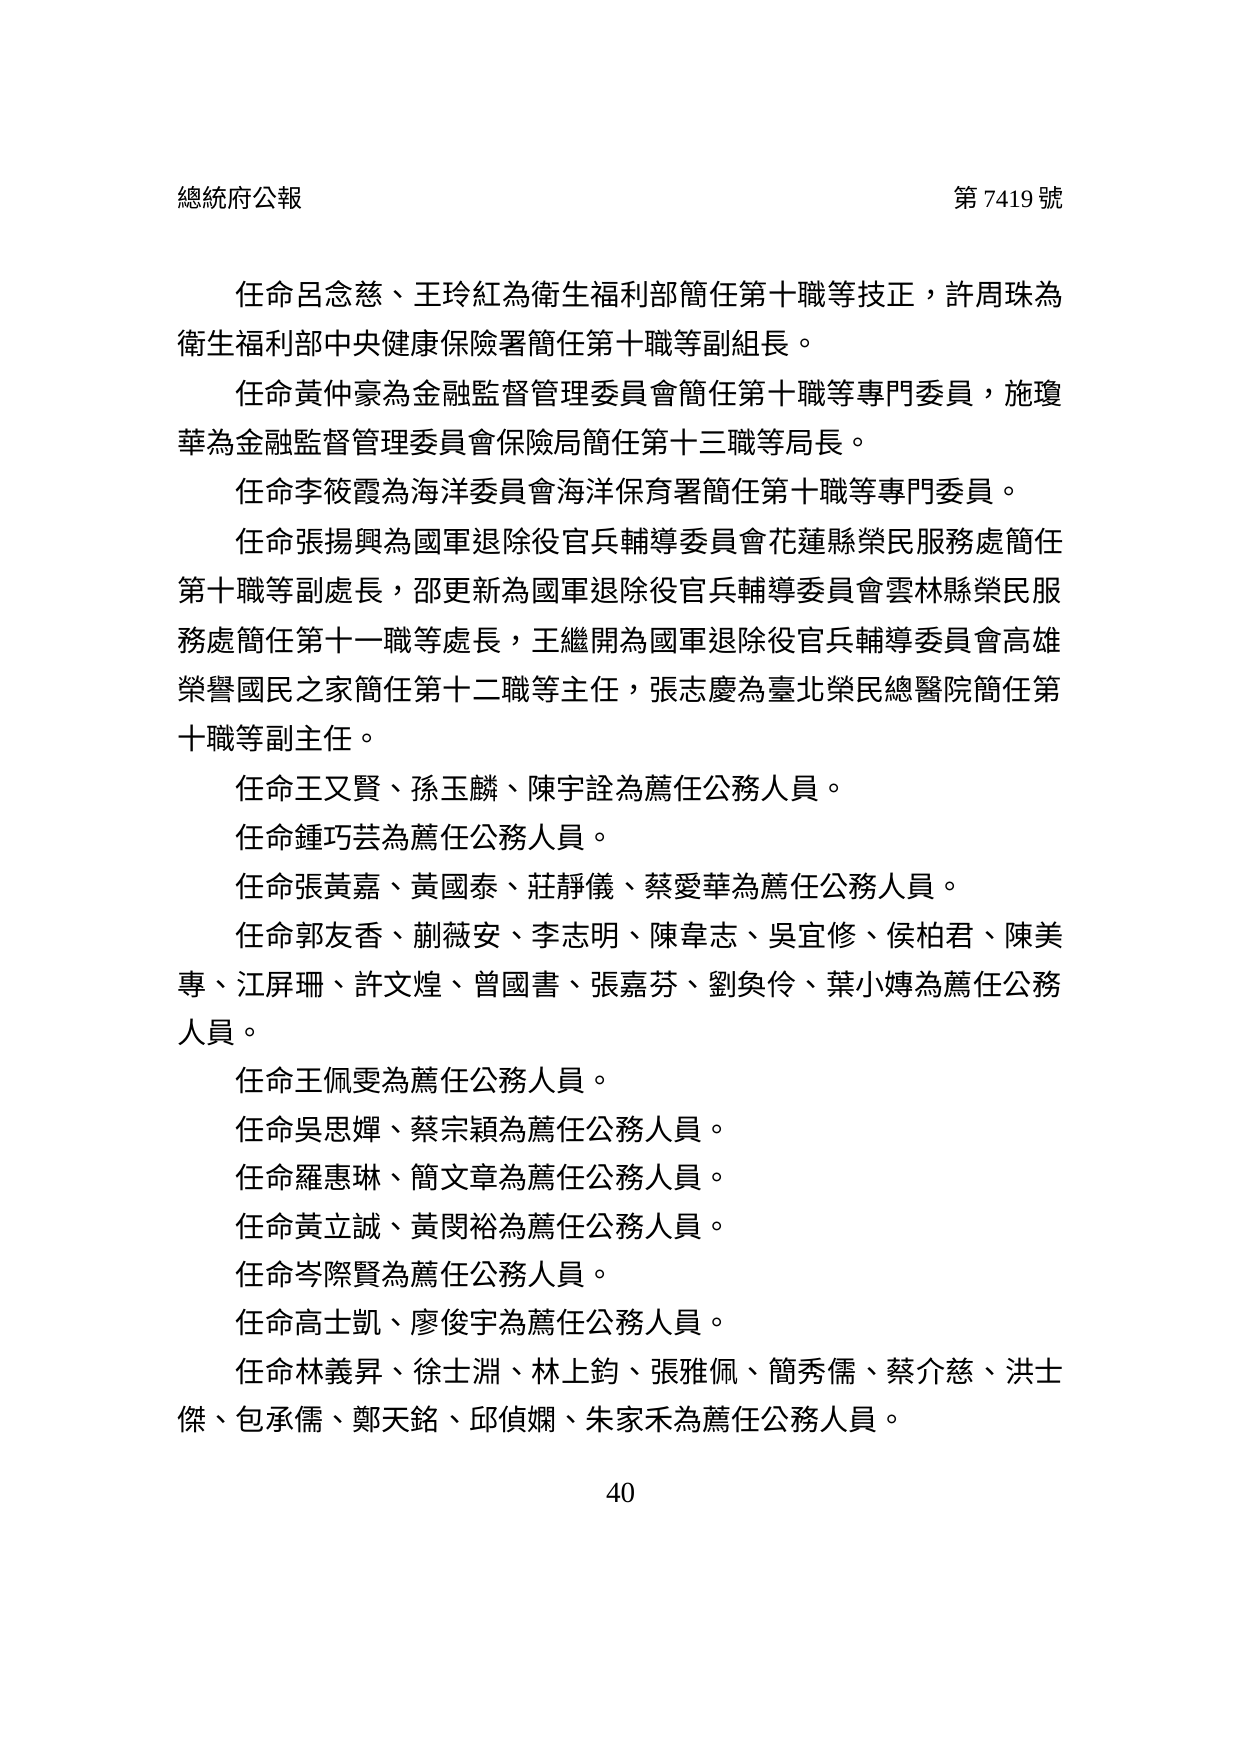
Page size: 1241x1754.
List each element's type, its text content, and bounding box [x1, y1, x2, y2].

text 任命呂念慈、王玲紅為衛生福利部簡任第十職等技正，許周珠為衛生福利部中央健康保險署簡任第十職等副組長。 [177, 266, 1063, 364]
text 任命郭友香、蒯薇安、李志明、陳韋志、吳宜修、侯柏君、陳美專、江屏珊、許文煌、曾國書、張嘉芬、劉奐伶、葉小嫥為薦任公務人員。 [177, 908, 1063, 1053]
text 任命岑際賢為薦任公務人員。 [177, 1247, 1063, 1295]
text 任命王又賢、孫玉麟、陳宇詮為薦任公務人員。 [177, 759, 1063, 809]
text 任命鍾巧芸為薦任公務人員。 [177, 809, 1063, 858]
text 任命李筱霞為海洋委員會海洋保育署簡任第十職等專門委員。 [177, 463, 1063, 513]
text 任命林義昇、徐士淵、林上鈞、張雅佩、簡秀儒、蔡介慈、洪士傑、包承儒、鄭天銘、邱偵嫻、朱家禾為薦任公務人員。 [177, 1344, 1063, 1441]
text 任命黃立誠、黃閔裕為薦任公務人員。 [177, 1198, 1063, 1247]
text 任命張揚興為國軍退除役官兵輔導委員會花蓮縣榮民服務處簡任第十職等副處長，邵更新為國軍退除役官兵輔導委員會雲林縣榮民服務處簡任第十一職等處長，王繼開為國軍退除役官兵輔導委員會高雄榮譽國民之家簡任第十二職等主任，張志慶為臺北榮民總醫院簡任第十職等副主任。 [177, 513, 1063, 759]
text 任命王佩雯為薦任公務人員。 [177, 1053, 1063, 1101]
text 任命吳思嬋、蔡宗穎為薦任公務人員。 [177, 1101, 1063, 1150]
text 任命羅惠琳、簡文章為薦任公務人員。 [177, 1150, 1063, 1198]
text 任命張黃嘉、黃國泰、莊靜儀、蔡愛華為薦任公務人員。 [177, 858, 1063, 908]
text 任命黃仲豪為金融監督管理委員會簡任第十職等專門委員，施瓊華為金融監督管理委員會保險局簡任第十三職等局長。 [177, 364, 1063, 463]
text 任命高士凱、廖俊宇為薦任公務人員。 [177, 1295, 1063, 1344]
